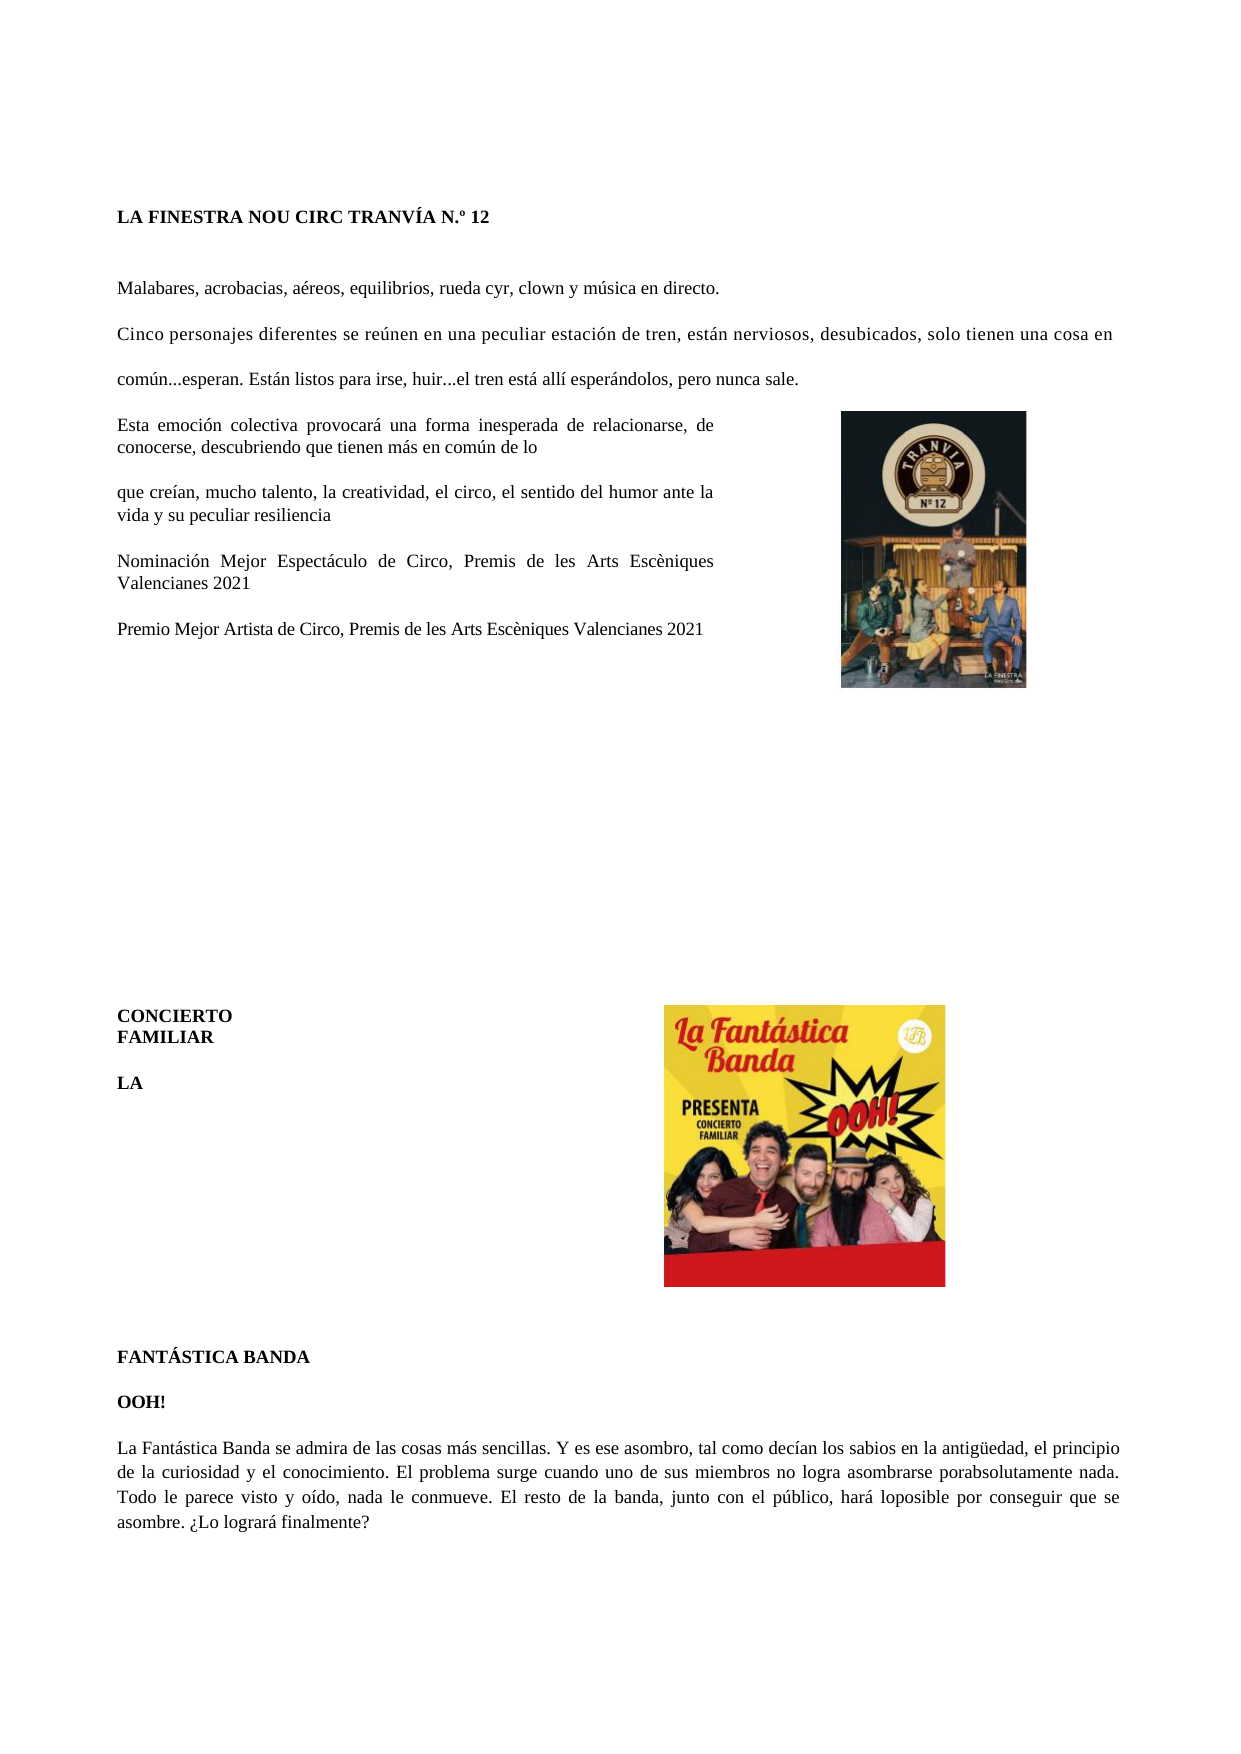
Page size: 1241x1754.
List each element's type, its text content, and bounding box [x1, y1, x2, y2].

text LA FANTÁSTICA BANDA [117, 1072, 1144, 1367]
text [1027, 549, 1144, 594]
text LA FINESTRA NOU CIRC TRANVÍA N.º 12 [117, 206, 1144, 228]
text que creían, mucho talento, la creatividad, el circo, el sentido del humor ante la vida y su peculiar resiliencia [117, 481, 837, 526]
text La Fantástica Banda se admira de las cosas más sencillas. Y es ese asombro, tal como decían los sabios en la antigüedad, el principio de la curiosidad y el conocimiento. El problema surge cuando uno de sus miembros no logra asombrarse porabsolutamente nada. Todo le parece visto y oído, nada le conmueve. El resto de la banda, junto con el público, hará loposible por conseguir que se asombre. ¿Lo logrará finalmente? [117, 1434, 1122, 1517]
text común...esperan. Están listos para irse, huir...el tren está allí esperándolos, pero nunca sale. [117, 367, 1144, 390]
text OOH! [117, 1392, 1144, 1413]
text Cinco personajes diferentes se reúnen en una peculiar estación de tren, están nerviosos, desubicados, solo tienen una cosa en [117, 322, 1144, 344]
text Malabares, acrobacias, aéreos, equilibrios, rueda cyr, clown y música en directo. [117, 276, 1144, 299]
text [1027, 481, 1144, 526]
text Premio Mejor Artista de Circo, Premis de les Arts Escèniques Valencianes 2021 [117, 618, 837, 640]
text [946, 1006, 1144, 1048]
text CONCIERTO FAMILIAR [117, 1006, 658, 1048]
text [1027, 618, 1144, 640]
text [1027, 413, 1144, 458]
text Nominación Mejor Espectáculo de Circo, Premis de les Arts Escèniques Valencianes 2021 [117, 549, 837, 594]
text Esta emoción colectiva provocará una forma inesperada de relacionarse, de conocerse, descubriendo que tienen más en común de lo [117, 413, 837, 458]
